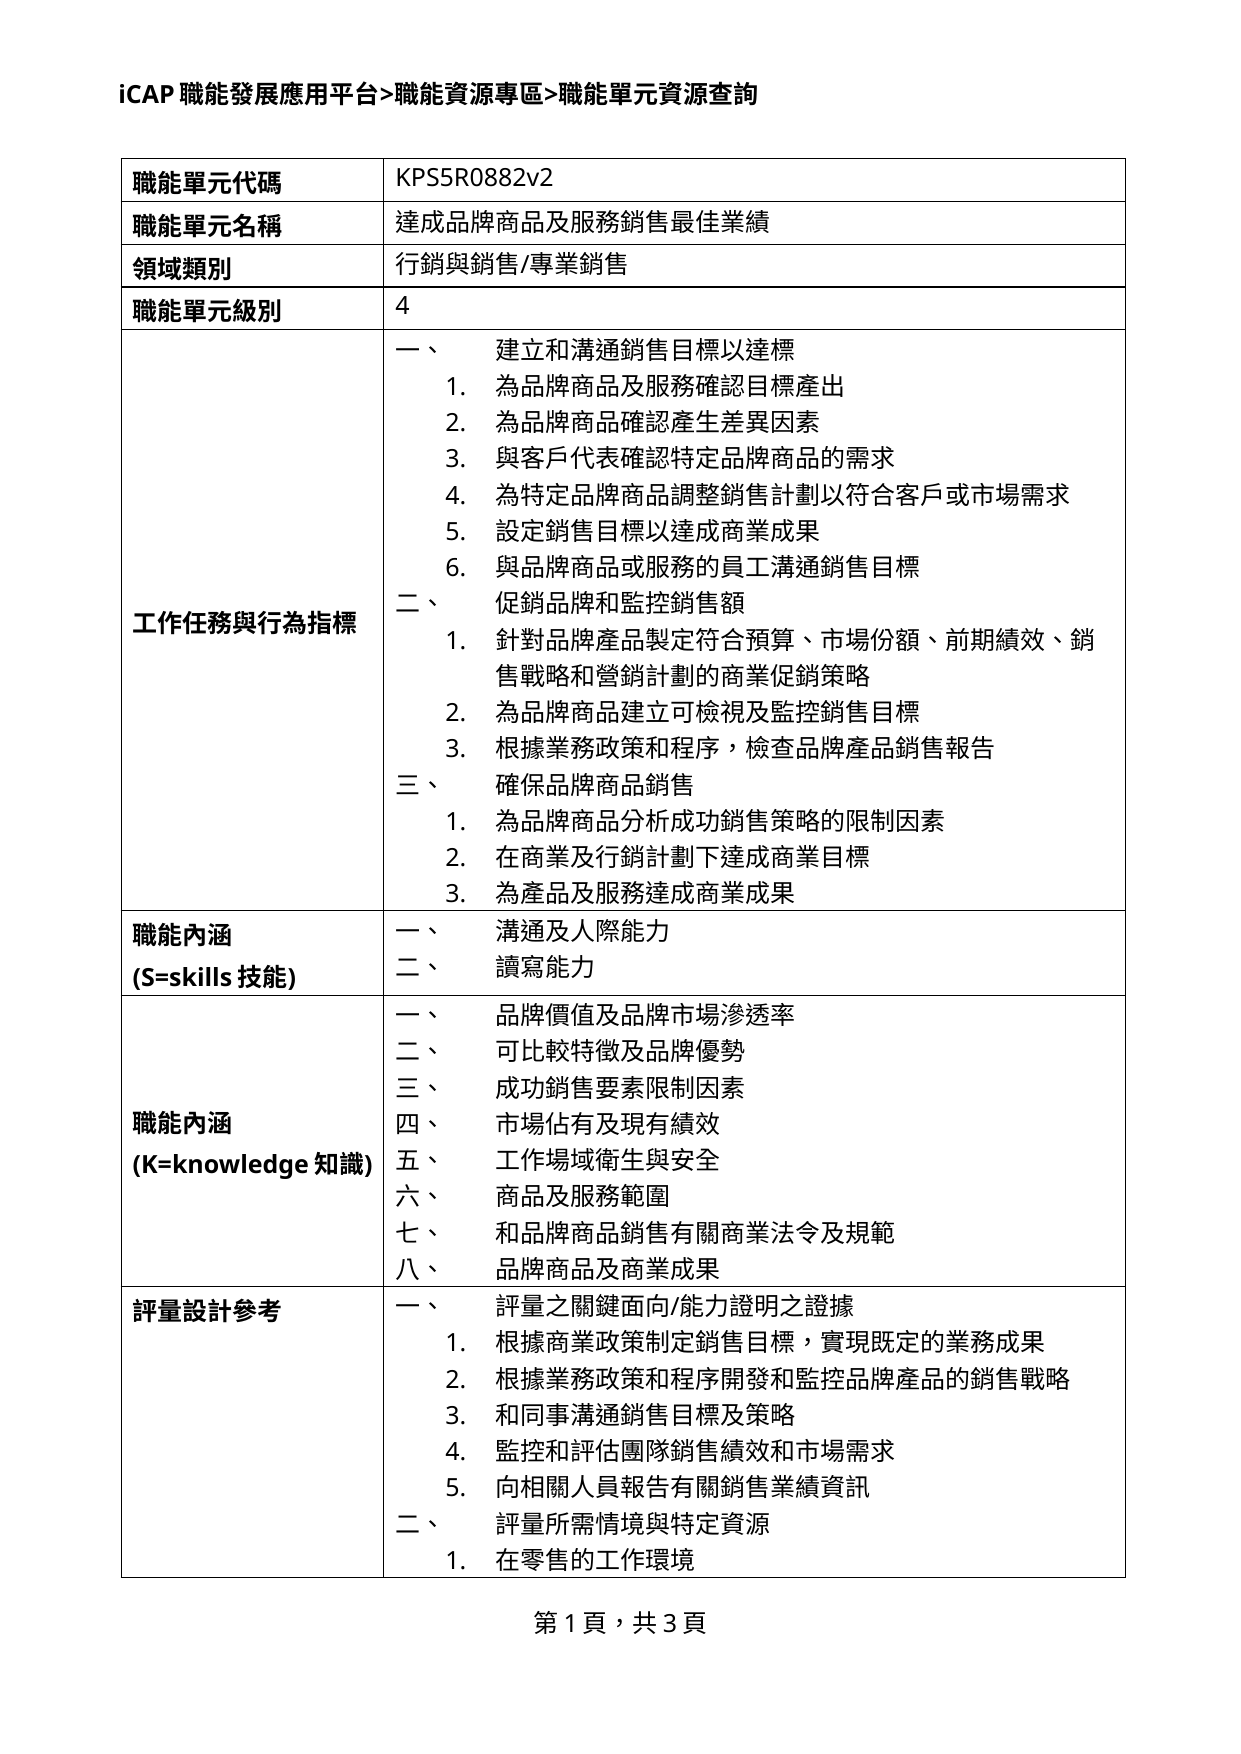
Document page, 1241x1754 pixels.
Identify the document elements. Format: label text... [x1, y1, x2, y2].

table_cell 職能內涵 (S=skills技能) [122, 911, 383, 994]
table_header 職能單元代碼 [122, 159, 383, 201]
table_cell 職能單元級別 [122, 288, 383, 329]
table_cell 4 [384, 288, 1125, 329]
table_cell 行銷與銷售/專業銷售 [384, 245, 1125, 286]
table_cell 評量設計參考 [122, 1287, 383, 1577]
table_cell 領域類別 [122, 245, 383, 286]
table_header KPS5R0882v2 [384, 159, 1125, 201]
table_cell 評量之關鍵面向/能力證明之證據 根據商業政策制定銷售目標，實現既定的業務成果 根據業務政策和程序開發和監控品牌產品的銷售戰略 和同事溝通銷售目標及策略 監控和評估團隊銷售績效和市場需求 向相關人員報告有關銷售業績資訊 評量所需情境與特定資源 在零售的工作環境 商品資訊相關資源 相關的文件，例如 政策及程序手冊 銷售報表 有不同需求客戶 銷售團隊 評量方法 在工作場域中的績效觀察 客戶回饋 書面或口頭詢問以確認知識及瞭解 檢視證據和第三方工作績效報告 [384, 1287, 1125, 1577]
table_cell 溝通及人際能力 讀寫能力 [384, 911, 1125, 994]
table_cell 品牌價值及品牌市場滲透率 可比較特徵及品牌優勢 成功銷售要素限制因素 市場佔有及現有績效 工作場域衛生與安全 商品及服務範圍 和品牌商品銷售有關商業法令及規範 品牌商品及商業成果 [384, 996, 1125, 1286]
table_cell 職能單元名稱 [122, 202, 383, 244]
table_cell 工作任務與行為指標 [122, 330, 383, 910]
table_cell 職能內涵 (K=knowledge知識) [122, 996, 383, 1286]
table_cell 建立和溝通銷售目標以達標 為品牌商品及服務確認目標產出 為品牌商品確認產生差異因素 與客戶代表確認特定品牌商品的需求 為特定品牌商品調整銷售計劃以符合客戶或市場需求 設定銷售目標以達成商業成果 與品牌商品或服務的員工溝通銷售目標 促銷品牌和監控銷售額 針對品牌產品製定符合預算、市場份額、前期績效、銷售戰略和營銷計劃的商業促銷策略 為品牌商品建立可檢視及監控銷售目標 根據業務政策和程序，檢查品牌產品銷售報告 確保品牌商品銷售 為品牌商品分析成功銷售策略的限制因素 在商業及行銷計劃下達成商業目標 為產品及服務達成商業成果 [384, 330, 1125, 910]
table_cell 達成品牌商品及服務銷售最佳業績 [384, 202, 1125, 244]
